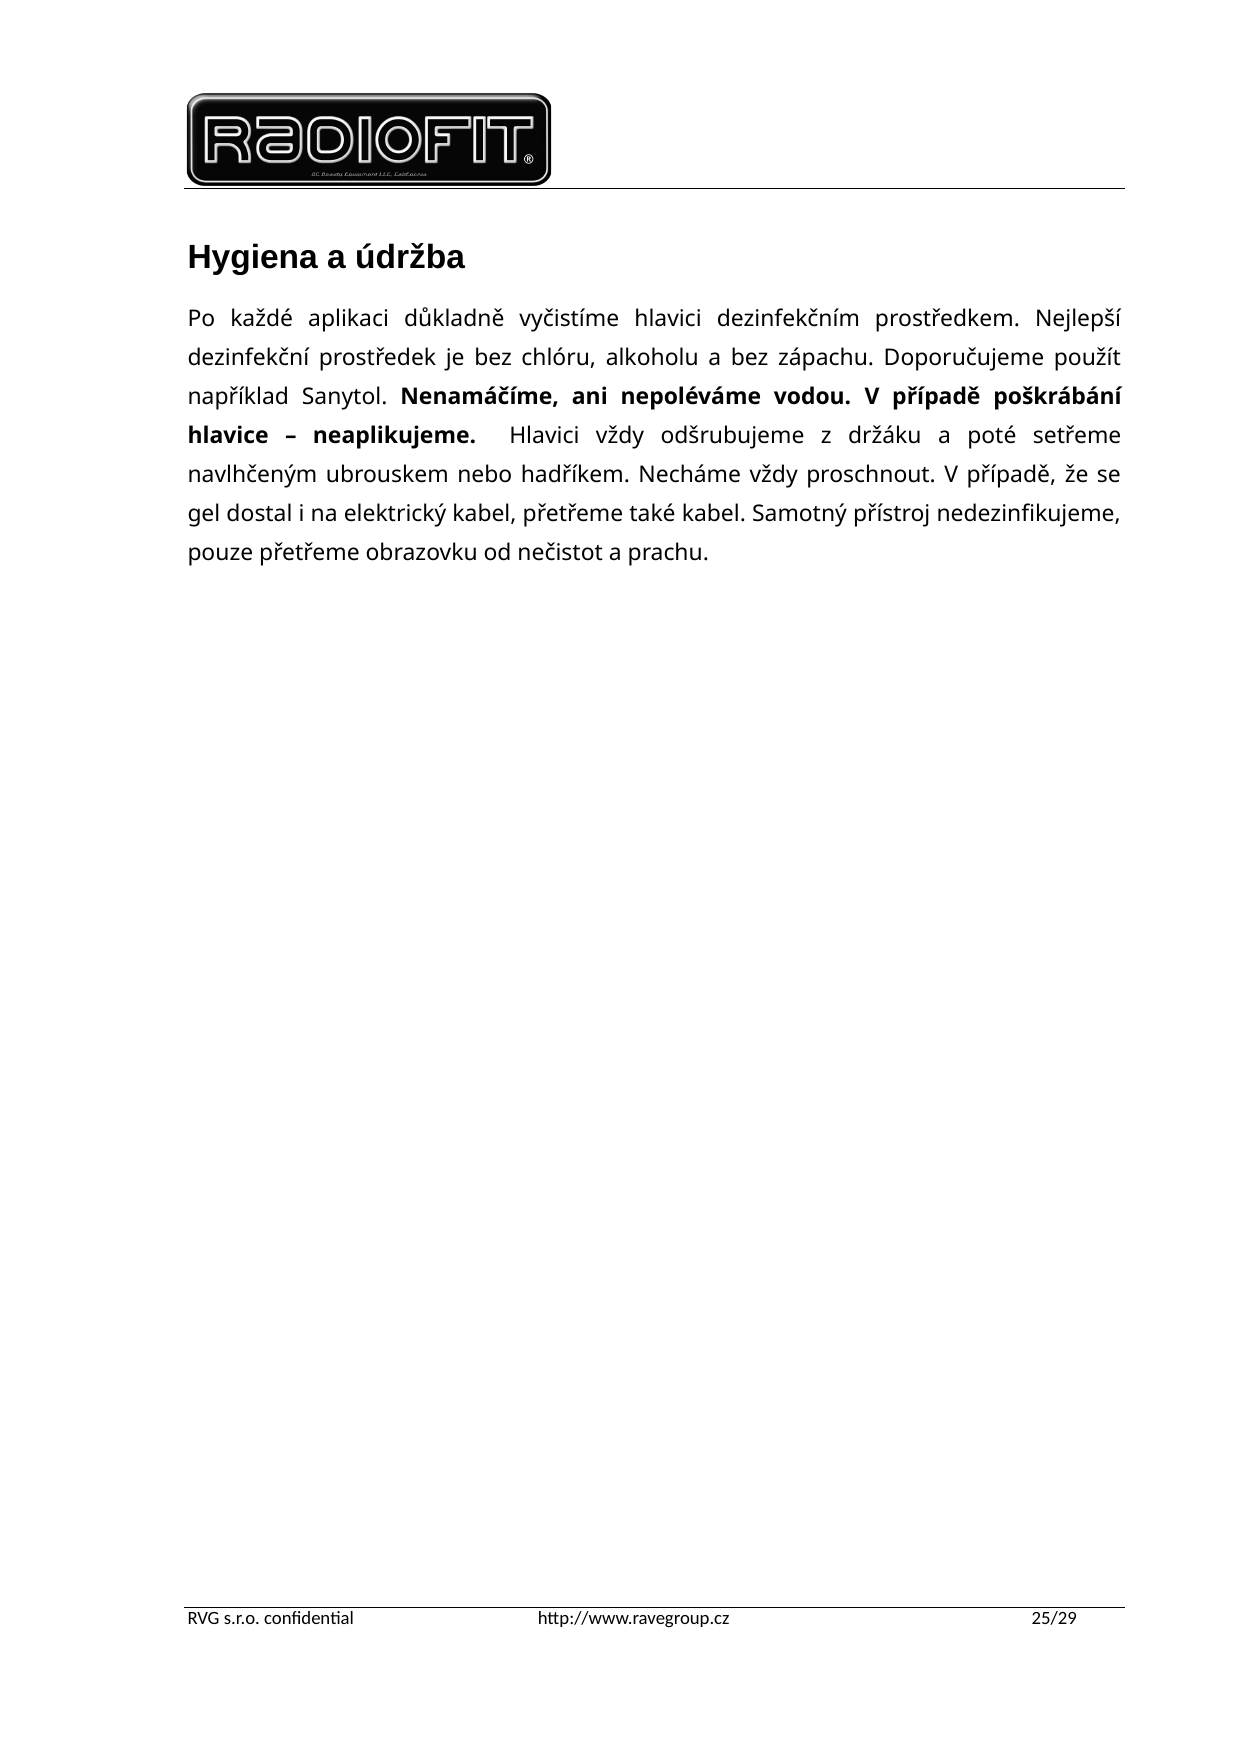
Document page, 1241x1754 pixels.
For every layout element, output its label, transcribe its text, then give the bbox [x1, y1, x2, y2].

text Po každé aplikaci důkladně vyčistíme hlavici dezinfekčním prostředkem. Nejlepší dezinfekční prostředek je bez chlóru, alkoholu a bez zápachu. Doporučujeme použít například Sanytol. Nenamáčíme, ani nepoléváme vodou. V případě poškrábání hlavice – neaplikujeme. Hlavici vždy odšrubujeme z držáku a poté setřeme navlhčeným ubrouskem nebo hadříkem. Necháme vždy proschnout. V případě, že se gel dostal i na elektrický kabel, přetřeme také kabel. Samotný přístroj nedezinfikujeme, pouze přetřeme obrazovku od nečistot a prachu. [187, 301, 1122, 568]
subtitle Hygiena a údržba [187, 224, 1122, 289]
picture [186, 93, 552, 186]
